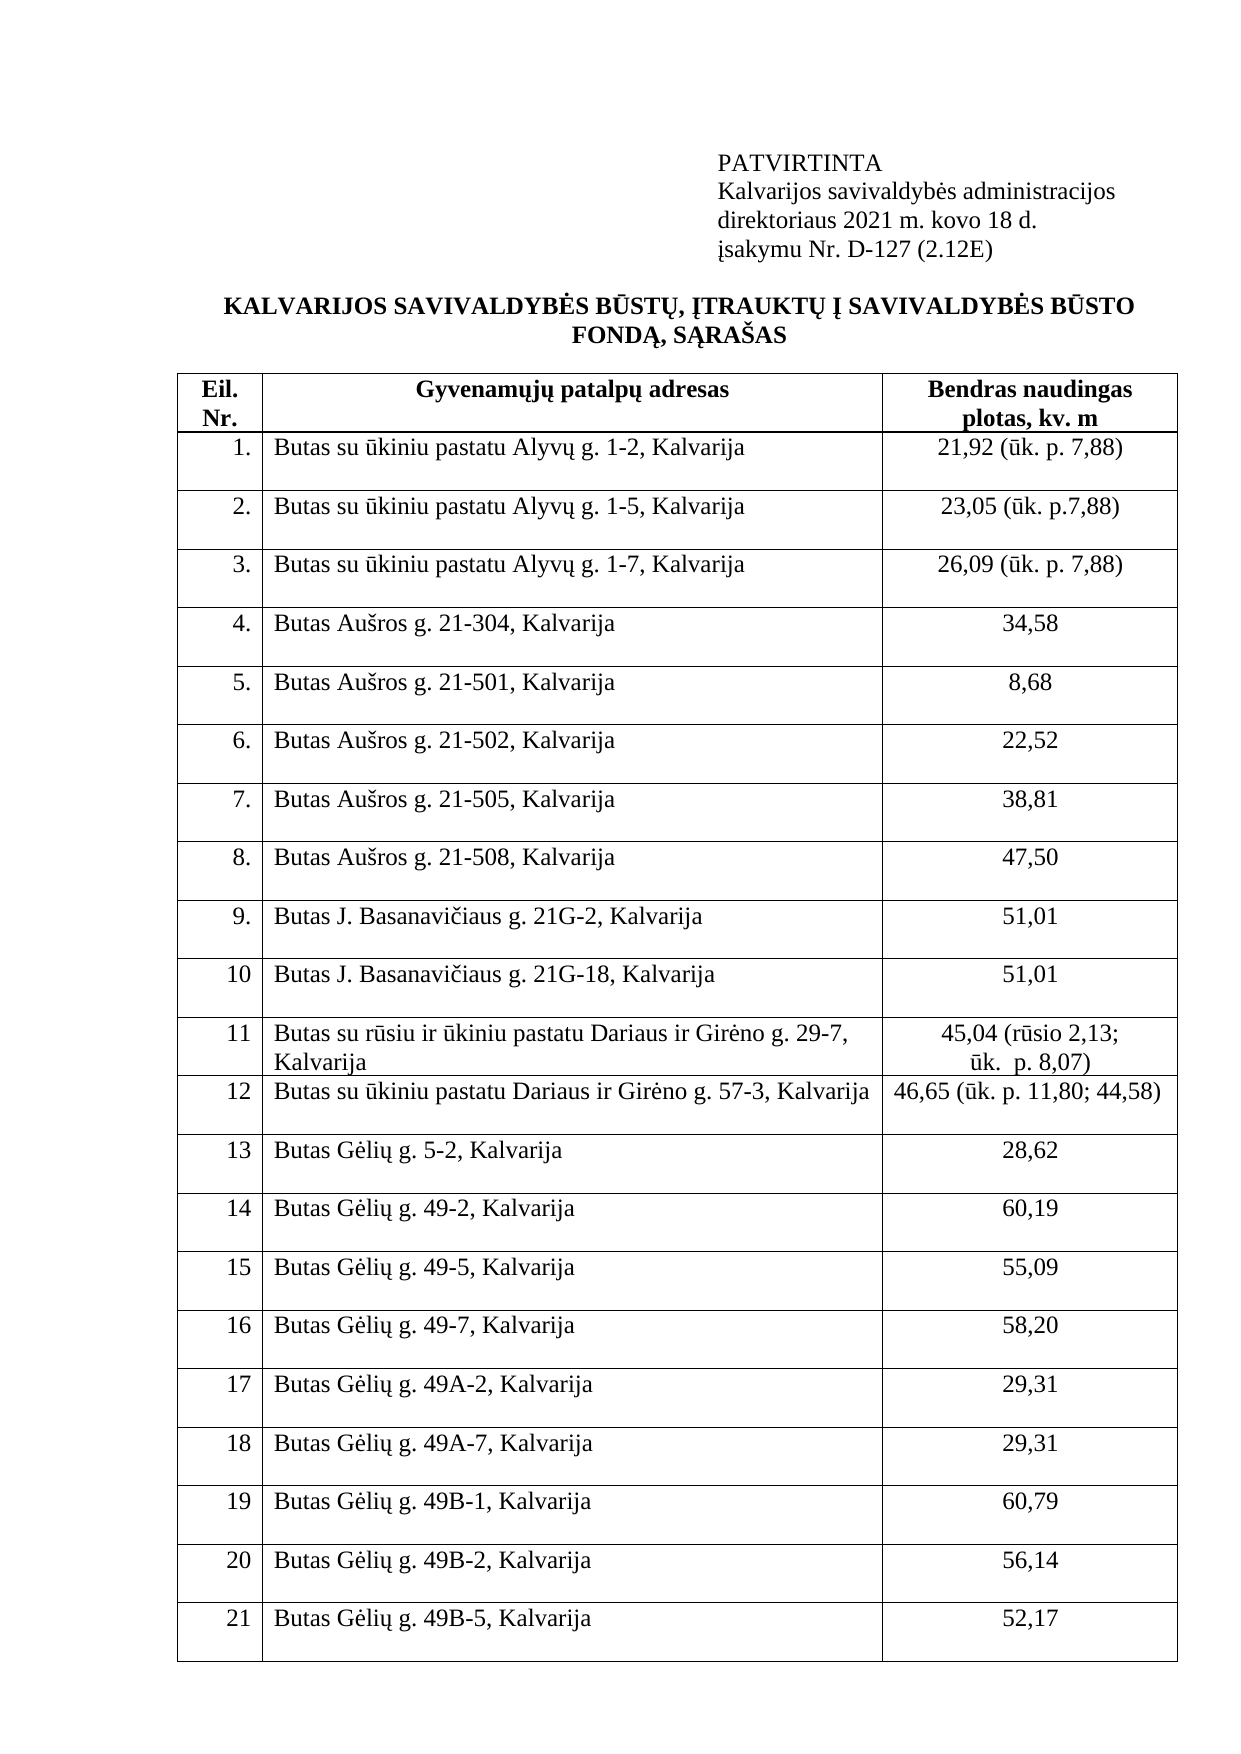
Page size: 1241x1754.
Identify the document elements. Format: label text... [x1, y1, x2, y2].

table_cell Butas su ūkiniu pastatu Alyvų g. 1-7, Kalvarija [263, 550, 882, 607]
table_cell 8,68 [883, 667, 1177, 724]
table_cell Butas Gėlių g. 49B-2, Kalvarija [263, 1545, 882, 1602]
table_cell Butas Aušros g. 21-505, Kalvarija [263, 784, 882, 841]
table_cell 21. [178, 1603, 262, 1661]
table_cell Butas Gėlių g. 49B-5, Kalvarija [263, 1603, 882, 1661]
table_cell Butas Aušros g. 21-502, Kalvarija [263, 725, 882, 783]
table_cell Butas Gėlių g. 49A-7, Kalvarija [263, 1428, 882, 1485]
table_cell 51,01 [883, 959, 1177, 1017]
table_cell 45,04 (rūsio 2,13; ūk. p. 8,07) [883, 1018, 1177, 1075]
table_cell 58,20 [883, 1311, 1177, 1368]
table_cell 38,81 [883, 784, 1177, 841]
table_cell 60,19 [883, 1194, 1177, 1251]
table_cell 29,31 [883, 1428, 1177, 1485]
text Kalvarijos savivaldybės administracijos [717, 176, 1181, 205]
table_cell 47,50 [883, 842, 1177, 900]
text direktoriaus 2021 m. kovo 18 d. [717, 205, 1181, 234]
table_cell 3. [178, 550, 262, 607]
table_cell 55,09 [883, 1252, 1177, 1309]
table_cell 18. [178, 1428, 262, 1485]
table_cell Butas su ūkiniu pastatu Dariaus ir Girėno g. 57-3, Kalvarija [263, 1076, 882, 1134]
table_header Eil. Nr. [178, 374, 262, 431]
table_cell 11. [178, 1018, 262, 1075]
table_cell 8. [178, 842, 262, 900]
table_cell 9. [178, 901, 262, 958]
table_cell Butas Gėlių g. 49-7, Kalvarija [263, 1311, 882, 1368]
table_cell Butas su ūkiniu pastatu Alyvų g. 1-2, Kalvarija [263, 433, 882, 490]
table_cell Butas J. Basanavičiaus g. 21G-2, Kalvarija [263, 901, 882, 958]
table_cell 4. [178, 608, 262, 666]
text PATVIRTINTA [717, 148, 1181, 176]
table_cell Butas J. Basanavičiaus g. 21G-18, Kalvarija [263, 959, 882, 1017]
table_cell Butas su ūkiniu pastatu Alyvų g. 1-5, Kalvarija [263, 491, 882, 548]
table_cell Butas su rūsiu ir ūkiniu pastatu Dariaus ir Girėno g. 29-7, Kalvarija [263, 1018, 882, 1075]
table_cell 6. [178, 725, 262, 783]
table_cell 14. [178, 1194, 262, 1251]
table_header Bendras naudingas plotas, kv. m [883, 374, 1177, 431]
table_cell 28,62 [883, 1135, 1177, 1192]
table_cell 13. [178, 1135, 262, 1192]
table_cell 20. [178, 1545, 262, 1602]
table_header Gyvenamųjų patalpų adresas [263, 374, 882, 431]
table_cell 17. [178, 1369, 262, 1427]
table_cell 19. [178, 1486, 262, 1544]
table_cell 12. [178, 1076, 262, 1134]
table_cell 5. [178, 667, 262, 724]
table_cell 16. [178, 1311, 262, 1368]
table_cell 1. [178, 433, 262, 490]
table_cell Butas Aušros g. 21-508, Kalvarija [263, 842, 882, 900]
table_cell Butas Gėlių g. 49A-2, Kalvarija [263, 1369, 882, 1427]
table_cell 21,92 (ūk. p. 7,88) [883, 433, 1177, 490]
text KALVARIJOS SAVIVALDYBĖS BŪSTŲ, ĮTRAUKTŲ Į SAVIVALDYBĖS BŪSTO FONDĄ, SĄRAŠAS [177, 291, 1181, 349]
table_cell Butas Gėlių g. 49B-1, Kalvarija [263, 1486, 882, 1544]
table_cell 2. [178, 491, 262, 548]
table_cell 51,01 [883, 901, 1177, 958]
table_cell 15. [178, 1252, 262, 1309]
text įsakymu Nr. D-127 (2.12E) [717, 234, 1181, 263]
table_cell 10. [178, 959, 262, 1017]
table_cell 29,31 [883, 1369, 1177, 1427]
table_cell 34,58 [883, 608, 1177, 666]
table_cell Butas Gėlių g. 5-2, Kalvarija [263, 1135, 882, 1192]
table_cell 60,79 [883, 1486, 1177, 1544]
table_cell 22,52 [883, 725, 1177, 783]
table_cell 26,09 (ūk. p. 7,88) [883, 550, 1177, 607]
table_cell Butas Gėlių g. 49-2, Kalvarija [263, 1194, 882, 1251]
table_cell Butas Aušros g. 21-304, Kalvarija [263, 608, 882, 666]
table_cell 46,65 (ūk. p. 11,80; 44,58) [883, 1076, 1177, 1134]
table_cell 56,14 [883, 1545, 1177, 1602]
table_cell 23,05 (ūk. p.7,88) [883, 491, 1177, 548]
table_cell Butas Gėlių g. 49-5, Kalvarija [263, 1252, 882, 1309]
table_cell 7. [178, 784, 262, 841]
table_cell 52,17 [883, 1603, 1177, 1661]
table_cell Butas Aušros g. 21-501, Kalvarija [263, 667, 882, 724]
